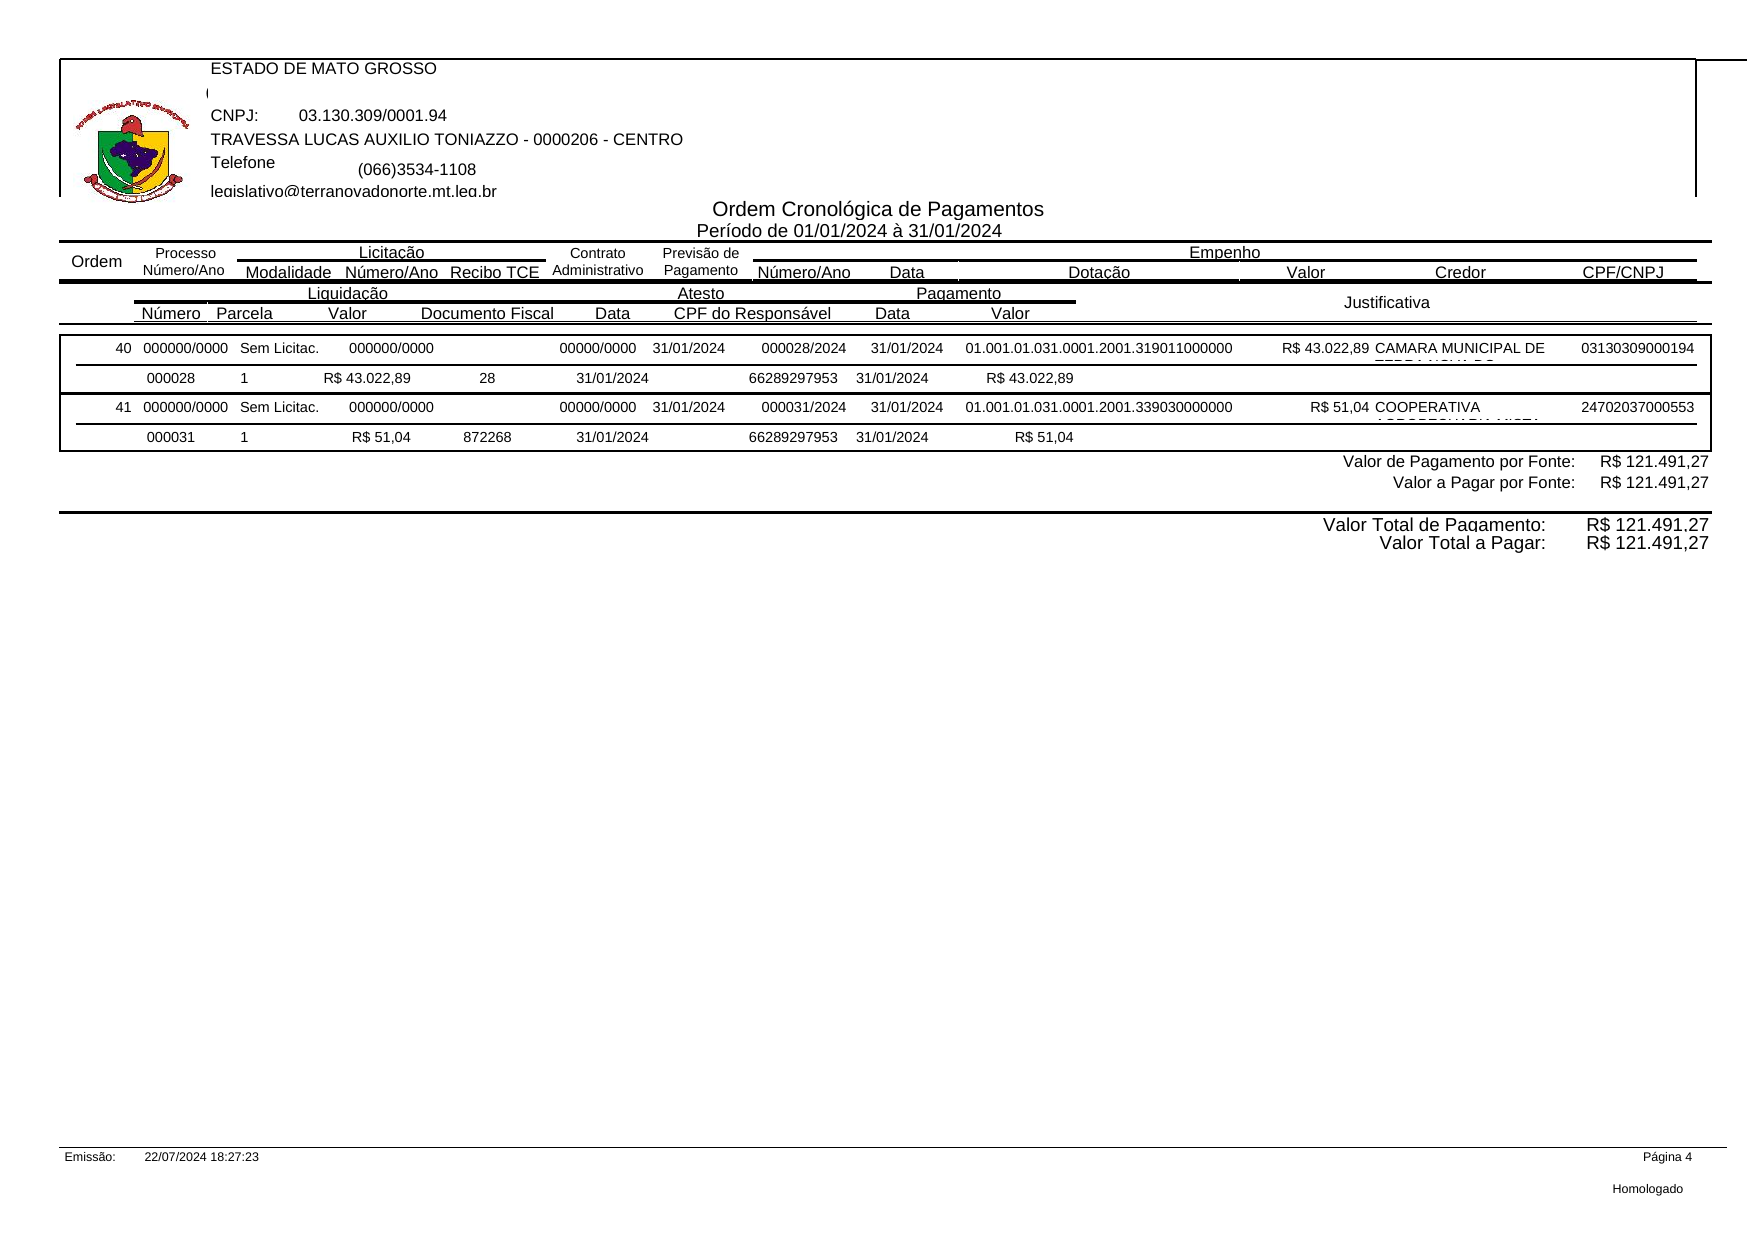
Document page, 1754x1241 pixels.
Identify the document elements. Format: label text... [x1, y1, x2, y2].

table_cell [1032, 666, 1328, 1147]
table_cell [61, 336, 1710, 340]
table_cell 000000/0000 [340, 340, 443, 361]
table_cell 01.001.01.031.0001.2001.339030000000 [959, 399, 1239, 420]
table_cell R$ 51,04 [1240, 399, 1372, 420]
table_cell Homologado [1509, 1181, 1686, 1196]
table_cell [1375, 1181, 1509, 1208]
table_cell 000031/2024 [753, 399, 855, 420]
table_cell Valor Total a Pagar: [1240, 532, 1549, 552]
table_cell (066)3534-1108 [355, 159, 1102, 182]
table_cell Sem Licitac. [237, 340, 340, 361]
table_cell Ordem [59, 243, 134, 279]
table_cell [1269, 494, 1712, 511]
table_cell [61, 395, 1710, 399]
table_cell [1122, 219, 1697, 226]
table_cell [59, 600, 355, 1147]
table_cell Data [841, 304, 944, 321]
table_cell Número/Ano [340, 262, 443, 279]
table_cell 1 [208, 370, 281, 390]
table_cell [61, 1164, 332, 1208]
table_cell 31/01/2024 [561, 429, 664, 449]
table_cell 31/01/2024 [649, 340, 752, 361]
table_cell 66289297953 [664, 370, 841, 390]
table_cell R$ 43.022,89 [1240, 340, 1372, 361]
table_cell [664, 652, 958, 666]
table_cell [1695, 1150, 1727, 1174]
table_cell Modalidade [237, 262, 340, 279]
table_cell CPF/CNPJ [1549, 262, 1697, 279]
table_cell [1697, 243, 1712, 281]
table_cell 000031 [134, 429, 207, 449]
table_cell [1697, 61, 1721, 240]
table_cell [664, 600, 958, 614]
table_cell [192, 79, 204, 197]
table_cell Empenho [753, 243, 1697, 259]
table_cell Sem Licitac. [237, 399, 340, 420]
table_cell [59, 452, 1269, 511]
table_cell Pagamento [841, 284, 1076, 300]
table_cell [76, 429, 134, 450]
table_cell [208, 89, 1104, 106]
table_cell [59, 219, 693, 226]
table_cell R$ 43.022,89 [944, 370, 1076, 390]
table_cell 872268 [414, 429, 561, 449]
table_cell Página 4 [1375, 1150, 1695, 1173]
table_cell Recibo TCE [443, 262, 546, 279]
table_cell Credor [1372, 262, 1549, 279]
table_cell Justificativa [1076, 284, 1697, 321]
table_cell Telefone [208, 153, 355, 182]
table_cell [1032, 600, 1328, 614]
table_cell [355, 600, 649, 614]
table_cell 000000/0000 [134, 340, 237, 361]
table_cell Contrato Administrativo [546, 243, 649, 279]
table_cell Data [855, 262, 958, 279]
table_cell [1122, 226, 1697, 240]
table_cell [1328, 600, 1712, 1147]
table_cell Valor [281, 304, 414, 321]
table_cell [332, 1150, 1374, 1208]
table_cell [1712, 240, 1721, 1147]
table_cell Período de 01/01/2024 à 31/01/2024 [694, 219, 1122, 240]
table_cell [1721, 1174, 1727, 1208]
table_cell Valor [1240, 262, 1372, 279]
table_cell COOPERATIVA AGROPECUARIA MISTA TERRA NOVA LTDA. [1372, 399, 1549, 420]
table_cell Atesto [561, 284, 841, 300]
table_cell [1686, 1181, 1691, 1208]
table_cell 03.130.309/0001.94 [296, 106, 1110, 129]
table_cell Número [134, 304, 207, 321]
table_cell 00000/0000 [546, 399, 649, 420]
table_cell 31/01/2024 [841, 370, 944, 390]
table_cell [649, 600, 664, 1147]
table_cell [664, 666, 958, 1147]
table_cell [76, 366, 1697, 370]
table_cell Emissão: [61, 1150, 141, 1164]
table_cell [1691, 1174, 1721, 1203]
table_cell [59, 514, 1239, 600]
table_cell ESTADO DE MATO GROSSO [208, 60, 1107, 88]
table_cell [1102, 159, 1107, 175]
table_cell Valor [944, 304, 1076, 321]
table_cell Data [561, 304, 664, 321]
table_cell [192, 69, 207, 79]
table_cell [1076, 370, 1697, 390]
table_cell Processo Número/Ano [134, 243, 237, 279]
table_cell Valor de Pagamento por Fonte: [1269, 452, 1578, 473]
table_cell [73, 69, 192, 100]
table_cell R$ 121.491,27 [1578, 473, 1712, 493]
table_cell Ordem Cronológica de Pagamentos [59, 197, 1697, 219]
table_cell [664, 615, 958, 652]
table_cell [61, 60, 207, 69]
table_cell 31/01/2024 [841, 429, 944, 449]
table_cell [355, 652, 649, 666]
table_cell [443, 340, 546, 361]
table_cell 22/07/2024 18:27:23 [141, 1150, 332, 1164]
table_cell [59, 325, 1712, 334]
table_cell [59, 284, 134, 322]
table_cell [1032, 615, 1328, 652]
table_cell [76, 425, 1697, 429]
table_cell 66289297953 [664, 429, 841, 449]
table_cell Documento Fiscal [414, 304, 561, 321]
table_cell Previsão de Pagamento [649, 243, 752, 279]
table_cell [59, 226, 693, 240]
table_cell CNPJ: [208, 106, 296, 129]
table_cell 31/01/2024 [855, 340, 958, 361]
table_cell 000000/0000 [134, 399, 237, 420]
table_cell 000028/2024 [753, 340, 855, 361]
table_cell [443, 399, 546, 420]
table_cell 28 [414, 370, 561, 390]
table_cell CPF do Responsável [664, 304, 841, 321]
table_cell R$ 121.491,27 [1578, 452, 1712, 473]
table_cell [1375, 1174, 1691, 1181]
table_cell [1032, 652, 1328, 666]
table_cell 41 [76, 399, 134, 420]
table_cell 31/01/2024 [855, 399, 958, 420]
table_cell Dotação [959, 262, 1239, 279]
table_cell legislativo@terranovadonorte.mt.leg.br [208, 182, 1102, 197]
table_cell [959, 600, 1032, 1147]
table_cell 01.001.01.031.0001.2001.319011000000 [959, 340, 1239, 361]
table_cell [1691, 1203, 1721, 1208]
table_cell Número/Ano [753, 262, 855, 279]
table_cell 00000/0000 [546, 340, 649, 361]
table_cell 24702037000553 [1549, 399, 1697, 420]
table_cell 31/01/2024 [561, 370, 664, 390]
table_cell Valor a Pagar por Fonte: [1269, 473, 1578, 493]
table_cell [61, 340, 76, 392]
table_cell Valor Total de Pagamento: [1240, 514, 1549, 532]
table_cell [1697, 284, 1712, 322]
table_cell [61, 399, 76, 450]
table_cell 03130309000194 [1549, 340, 1697, 361]
table_cell [1102, 175, 1107, 197]
table_cell [1697, 340, 1710, 392]
table_cell 40 [76, 340, 134, 361]
table_cell [76, 370, 134, 392]
table_cell Liquidação [134, 284, 561, 300]
table_cell 000000/0000 [340, 399, 443, 420]
table_cell R$ 121.491,27 [1549, 514, 1712, 532]
table_cell [1110, 106, 1695, 197]
table_cell Parcela [208, 304, 281, 321]
table_cell Licitação [237, 243, 546, 259]
table_cell [1240, 553, 1712, 600]
table_cell 31/01/2024 [649, 399, 752, 420]
table_cell R$ 51,04 [944, 429, 1076, 449]
table_cell CAMARA MUNICIPAL DE TERRA NOVA DO NORTE - MT [1372, 340, 1549, 361]
table_cell [1509, 1196, 1686, 1208]
table_cell R$ 121.491,27 [1549, 532, 1712, 552]
table_cell [1697, 399, 1710, 450]
table_cell 000028 [134, 370, 207, 390]
table_cell [1107, 60, 1695, 106]
table_cell [355, 666, 649, 1147]
table_cell [1076, 429, 1697, 449]
table_cell [355, 615, 649, 652]
table_cell TRAVESSA LUCAS AUXILIO TONIAZZO - 0000206 - CENTRO [208, 129, 1107, 153]
table_cell 1 [208, 429, 281, 449]
table_cell R$ 43.022,89 [281, 370, 414, 390]
table_cell [355, 153, 1107, 159]
table_cell [61, 69, 73, 197]
table_cell R$ 51,04 [281, 429, 414, 449]
